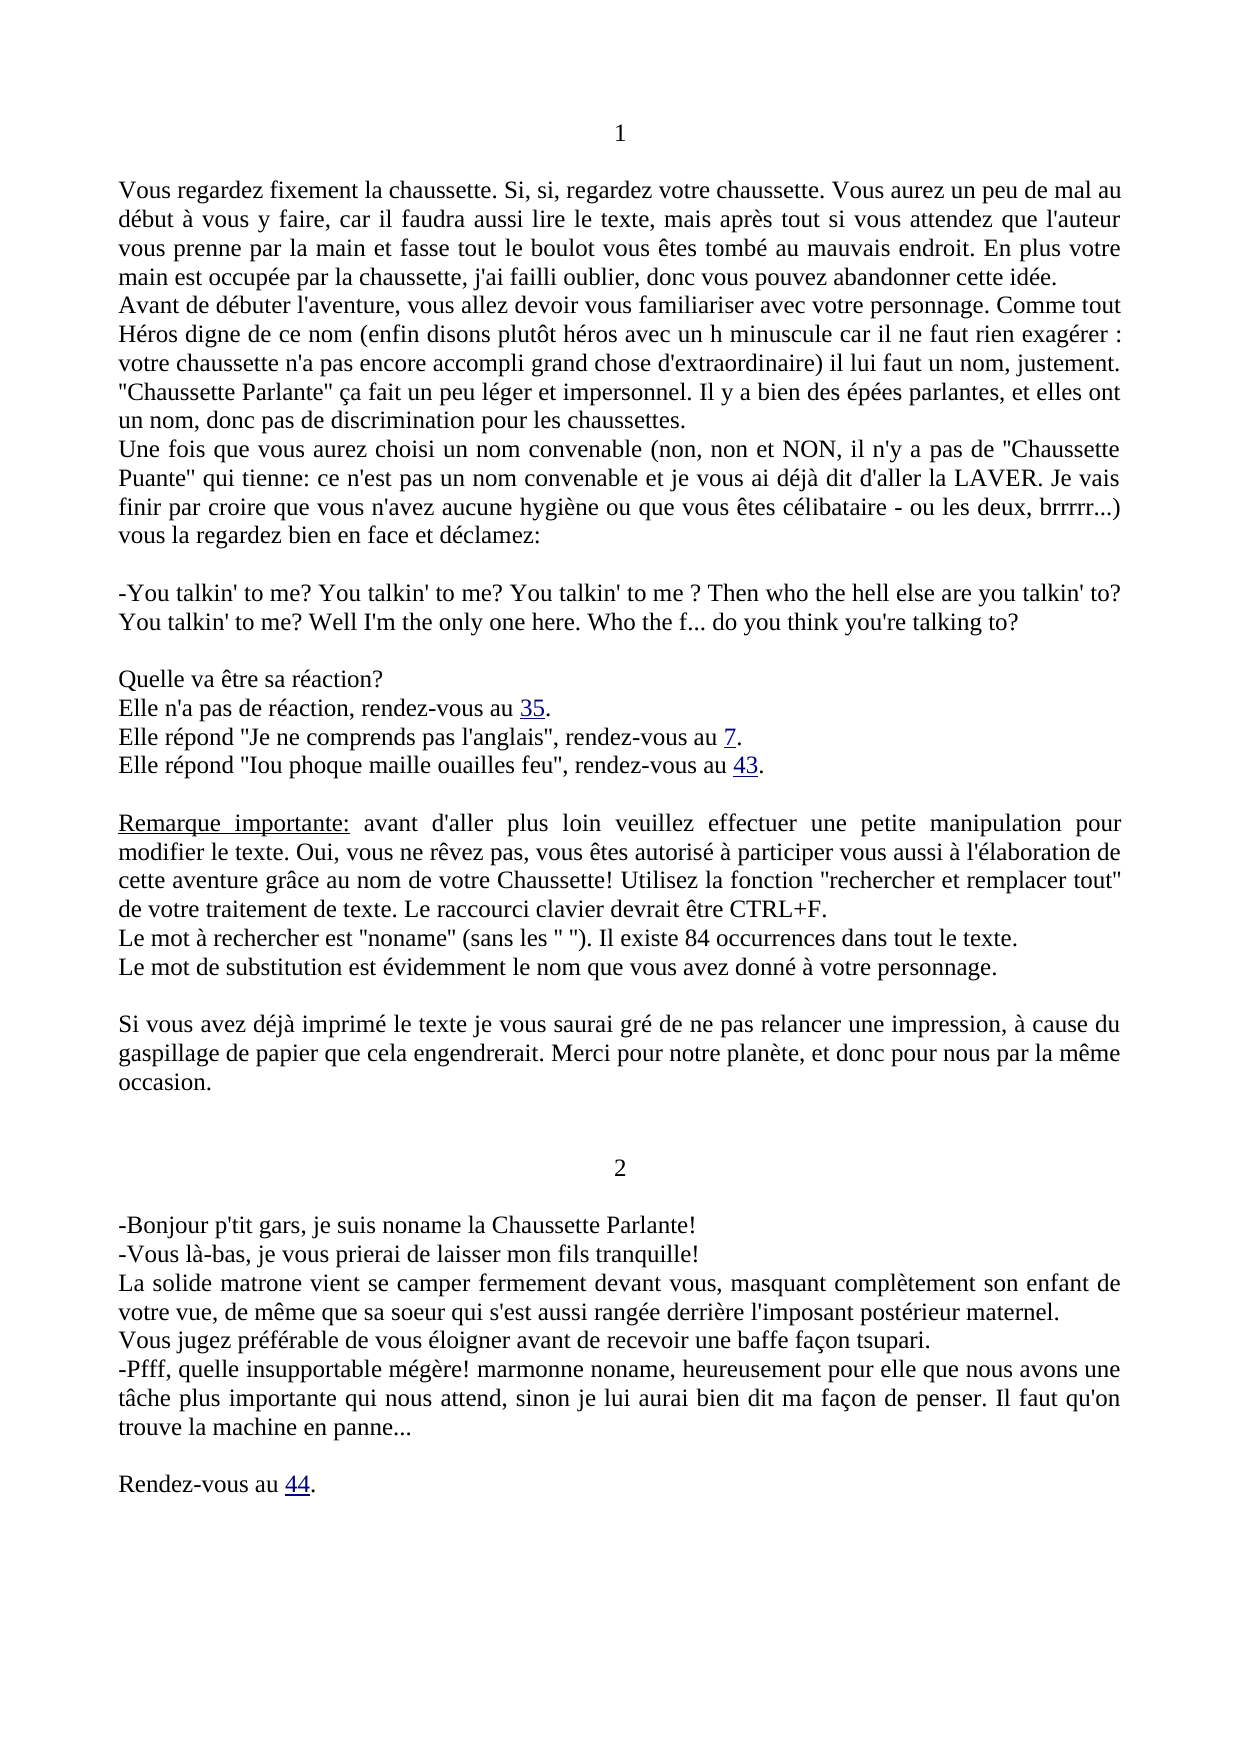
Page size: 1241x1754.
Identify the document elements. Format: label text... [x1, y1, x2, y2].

text Vous regardez fixement la chaussette. Si, si, regardez votre chaussette. Vous aurez un peu de mal au début à vous y faire, car il faudra aussi lire le texte, mais après tout si vous attendez que l'auteur vous prenne par la main et fasse tout le boulot vous êtes tombé au mauvais endroit. En plus votre main est occupée par la chaussette, j'ai failli oublier, donc vous pouvez abandonner cette idée. [118, 176, 1122, 291]
text -Bonjour p'tit gars, je suis noname la Chaussette Parlante! [118, 1211, 1122, 1239]
text Si vous avez déjà imprimé le texte je vous saurai gré de ne pas relancer une impression, à cause du gaspillage de papier que cela engendrerait. Merci pour notre planète, et donc pour nous par la même occasion. [118, 1009, 1122, 1096]
text Elle répond ''Iou phoque maille ouailles feu'', rendez-vous au 43. [118, 751, 1122, 779]
text Remarque importante: avant d'aller plus loin veuillez effectuer une petite manipulation pour modifier le texte. Oui, vous ne rêvez pas, vous êtes autorisé à participer vous aussi à l'élaboration de cette aventure grâce au nom de votre Chaussette! Utilisez la fonction ''rechercher et remplacer tout'' de votre traitement de texte. Le raccourci clavier devrait être CTRL+F. [118, 808, 1122, 923]
text -Pfff, quelle insupportable mégère! marmonne noname, heureusement pour elle que nous avons une tâche plus importante qui nous attend, sinon je lui aurai bien dit ma façon de penser. Il faut qu'on trouve la machine en panne... [118, 1354, 1122, 1441]
text Elle n'a pas de réaction, rendez-vous au 35. [118, 693, 1122, 722]
text Le mot de substitution est évidemment le nom que vous avez donné à votre personnage. [118, 952, 1122, 981]
text Rendez-vous au 44. [118, 1469, 1122, 1498]
text Vous jugez préférable de vous éloigner avant de recevoir une baffe façon tsupari. [118, 1326, 1122, 1354]
text Une fois que vous aurez choisi un nom convenable (non, non et NON, il n'y a pas de ''Chaussette Puante'' qui tienne: ce n'est pas un nom convenable et je vous ai déjà dit d'aller la LAVER. Je vais finir par croire que vous n'avez aucune hygiène ou que vous êtes célibataire - ou les deux, brrrrr...) vous la regardez bien en face et déclamez: [118, 434, 1122, 549]
text La solide matrone vient se camper fermement devant vous, masquant complètement son enfant de votre vue, de même que sa soeur qui s'est aussi rangée derrière l'imposant postérieur maternel. [118, 1268, 1122, 1326]
text Le mot à rechercher est ''noname'' (sans les '' ''). Il existe 84 occurrences dans tout le texte. [118, 923, 1122, 952]
text -You talkin' to me? You talkin' to me? You talkin' to me ? Then who the hell else are you talkin' to? You talkin' to me? Well I'm the only one here. Who the f... do you think you're talking to? [118, 578, 1122, 636]
text Quelle va être sa réaction? [118, 664, 1122, 693]
text -Vous là-bas, je vous prierai de laisser mon fils tranquille! [118, 1239, 1122, 1268]
text Elle répond ''Je ne comprends pas l'anglais'', rendez-vous au 7. [118, 722, 1122, 751]
text 1 [118, 118, 1122, 147]
text Avant de débuter l'aventure, vous allez devoir vous familiariser avec votre personnage. Comme tout Héros digne de ce nom (enfin disons plutôt héros avec un h minuscule car il ne faut rien exagérer : votre chaussette n'a pas encore accompli grand chose d'extraordinaire) il lui faut un nom, justement. ''Chaussette Parlante'' ça fait un peu léger et impersonnel. Il y a bien des épées parlantes, et elles ont un nom, donc pas de discrimination pour les chaussettes. [118, 291, 1122, 434]
text 2 [118, 1153, 1122, 1182]
